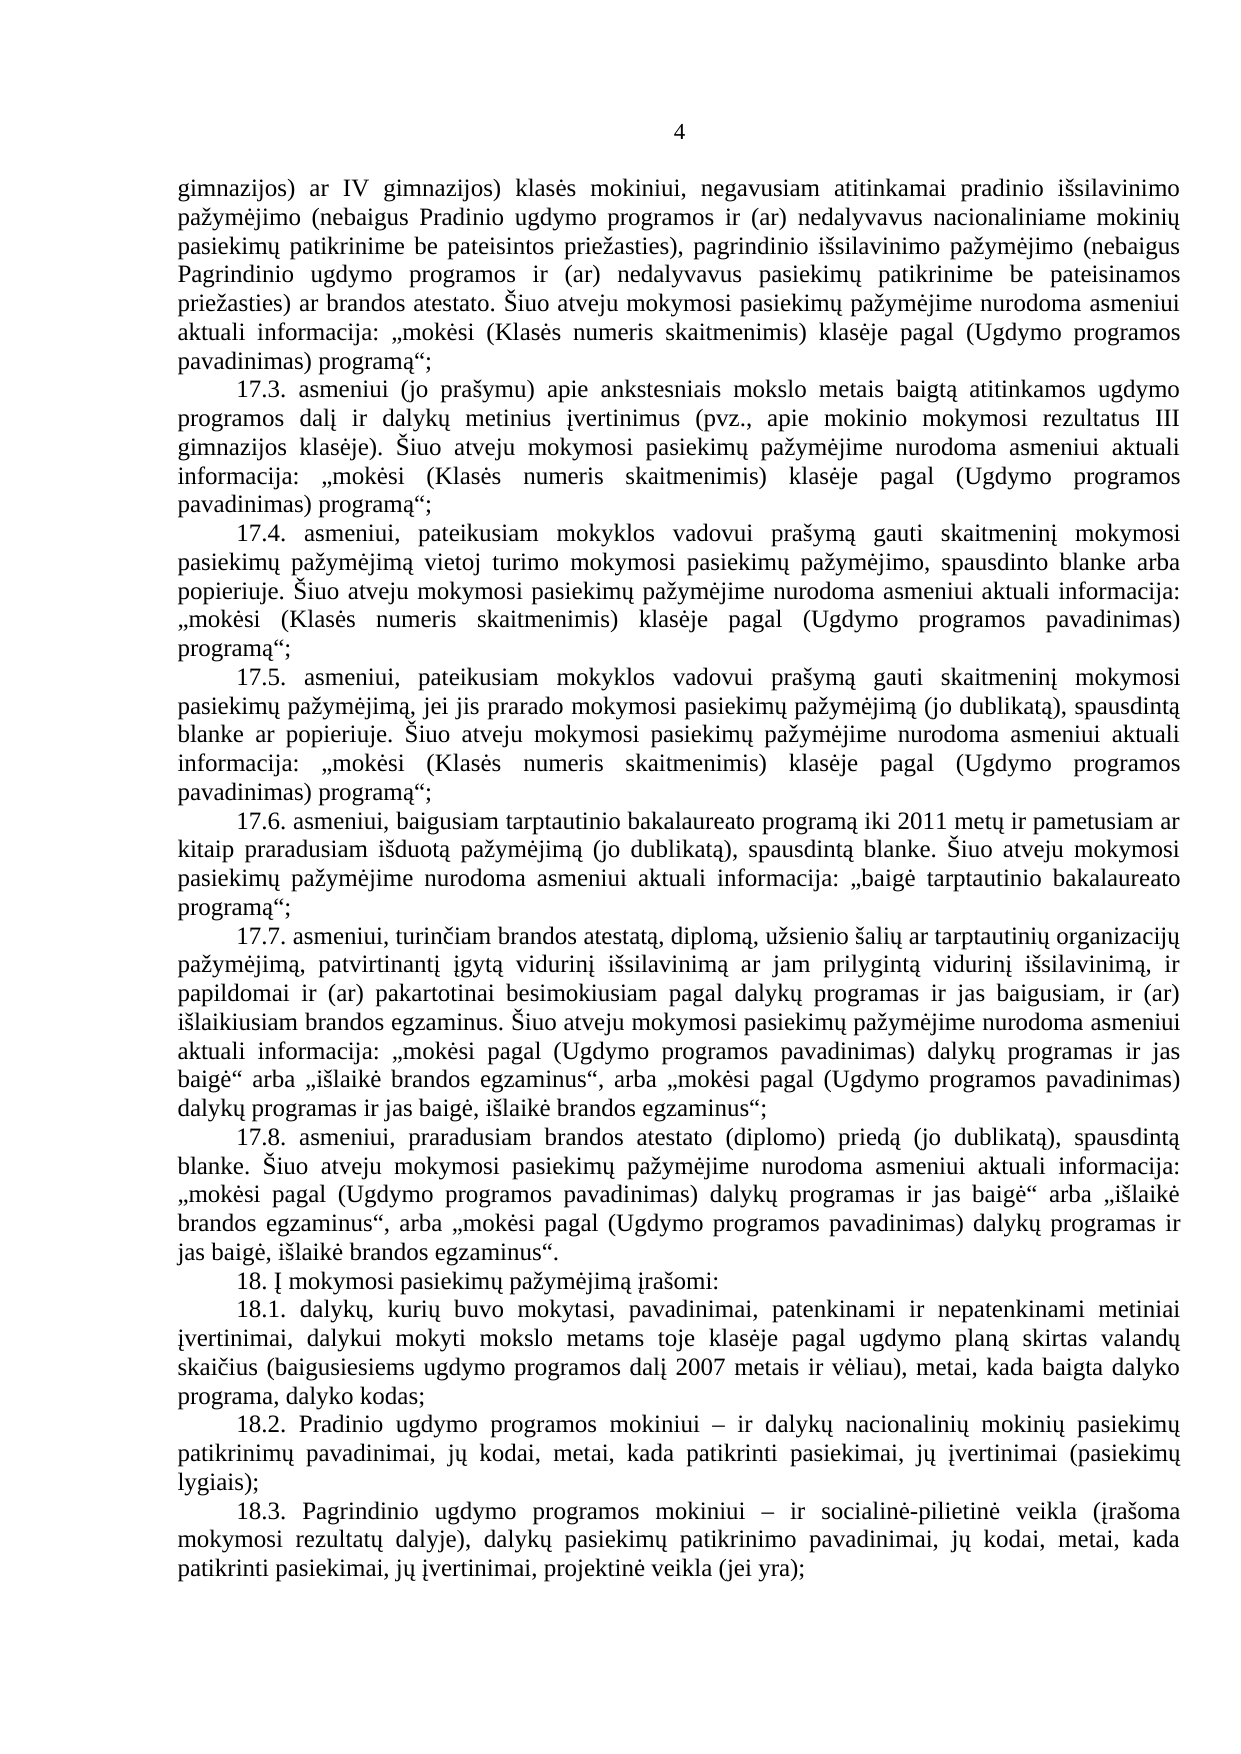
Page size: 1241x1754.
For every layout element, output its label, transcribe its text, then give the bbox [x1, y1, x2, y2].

text 18. Į mokymosi pasiekimų pažymėjimą įrašomi: [177, 1266, 1181, 1294]
text 18.3. Pagrindinio ugdymo programos mokiniui – ir socialinė-pilietinė veikla (įrašoma mokymosi rezultatų dalyje), dalykų pasiekimų patikrinimo pavadinimai, jų kodai, metai, kada patikrinti pasiekimai, jų įvertinimai, projektinė veikla (jei yra); [177, 1496, 1181, 1582]
text 17.7. asmeniui, turinčiam brandos atestatą, diplomą, užsienio šalių ar tarptautinių organizacijų pažymėjimą, patvirtinantį įgytą vidurinį išsilavinimą ar jam prilygintą vidurinį išsilavinimą, ir papildomai ir (ar) pakartotinai besimokiusiam pagal dalykų programas ir jas baigusiam, ir (ar) išlaikiusiam brandos egzaminus. Šiuo atveju mokymosi pasiekimų pažymėjime nurodoma asmeniui aktuali informacija: „mokėsi pagal (Ugdymo programos pavadinimas) dalykų programas ir jas baigė“ arba „išlaikė brandos egzaminus“, arba „mokėsi pagal (Ugdymo programos pavadinimas) dalykų programas ir jas baigė, išlaikė brandos egzaminus“; [177, 921, 1181, 1122]
text 17.8. asmeniui, praradusiam brandos atestato (diplomo) priedą (jo dublikatą), spausdintą blanke. Šiuo atveju mokymosi pasiekimų pažymėjime nurodoma asmeniui aktuali informacija: „mokėsi pagal (Ugdymo programos pavadinimas) dalykų programas ir jas baigė“ arba „išlaikė brandos egzaminus“, arba „mokėsi pagal (Ugdymo programos pavadinimas) dalykų programas ir jas baigė, išlaikė brandos egzaminus“. [177, 1122, 1181, 1266]
text 17.4. asmeniui, pateikusiam mokyklos vadovui prašymą gauti skaitmeninį mokymosi pasiekimų pažymėjimą vietoj turimo mokymosi pasiekimų pažymėjimo, spausdinto blanke arba popieriuje. Šiuo atveju mokymosi pasiekimų pažymėjime nurodoma asmeniui aktuali informacija: „mokėsi (Klasės numeris skaitmenimis) klasėje pagal (Ugdymo programos pavadinimas) programą“; [177, 518, 1181, 662]
text 18.2. Pradinio ugdymo programos mokiniui – ir dalykų nacionalinių mokinių pasiekimų patikrinimų pavadinimai, jų kodai, metai, kada patikrinti pasiekimai, jų įvertinimai (pasiekimų lygiais); [177, 1409, 1181, 1496]
text 17.3. asmeniui (jo prašymu) apie ankstesniais mokslo metais baigtą atitinkamos ugdymo programos dalį ir dalykų metinius įvertinimus (pvz., apie mokinio mokymosi rezultatus III gimnazijos klasėje). Šiuo atveju mokymosi pasiekimų pažymėjime nurodoma asmeniui aktuali informacija: „mokėsi (Klasės numeris skaitmenimis) klasėje pagal (Ugdymo programos pavadinimas) programą“; [177, 374, 1181, 518]
text gimnazijos) ar IV gimnazijos) klasės mokiniui, negavusiam atitinkamai pradinio išsilavinimo pažymėjimo (nebaigus Pradinio ugdymo programos ir (ar) nedalyvavus nacionaliniame mokinių pasiekimų patikrinime be pateisintos priežasties), pagrindinio išsilavinimo pažymėjimo (nebaigus Pagrindinio ugdymo programos ir (ar) nedalyvavus pasiekimų patikrinime be pateisinamos priežasties) ar brandos atestato. Šiuo atveju mokymosi pasiekimų pažymėjime nurodoma asmeniui aktuali informacija: „mokėsi (Klasės numeris skaitmenimis) klasėje pagal (Ugdymo programos pavadinimas) programą“; [177, 173, 1181, 374]
text 17.6. asmeniui, baigusiam tarptautinio bakalaureato programą iki 2011 metų ir pametusiam ar kitaip praradusiam išduotą pažymėjimą (jo dublikatą), spausdintą blanke. Šiuo atveju mokymosi pasiekimų pažymėjime nurodoma asmeniui aktuali informacija: „baigė tarptautinio bakalaureato programą“; [177, 806, 1181, 921]
text 17.5. asmeniui, pateikusiam mokyklos vadovui prašymą gauti skaitmeninį mokymosi pasiekimų pažymėjimą, jei jis prarado mokymosi pasiekimų pažymėjimą (jo dublikatą), spausdintą blanke ar popieriuje. Šiuo atveju mokymosi pasiekimų pažymėjime nurodoma asmeniui aktuali informacija: „mokėsi (Klasės numeris skaitmenimis) klasėje pagal (Ugdymo programos pavadinimas) programą“; [177, 662, 1181, 806]
text 18.1. dalykų, kurių buvo mokytasi, pavadinimai, patenkinami ir nepatenkinami metiniai įvertinimai, dalykui mokyti mokslo metams toje klasėje pagal ugdymo planą skirtas valandų skaičius (baigusiesiems ugdymo programos dalį 2007 metais ir vėliau), metai, kada baigta dalyko programa, dalyko kodas; [177, 1294, 1181, 1409]
